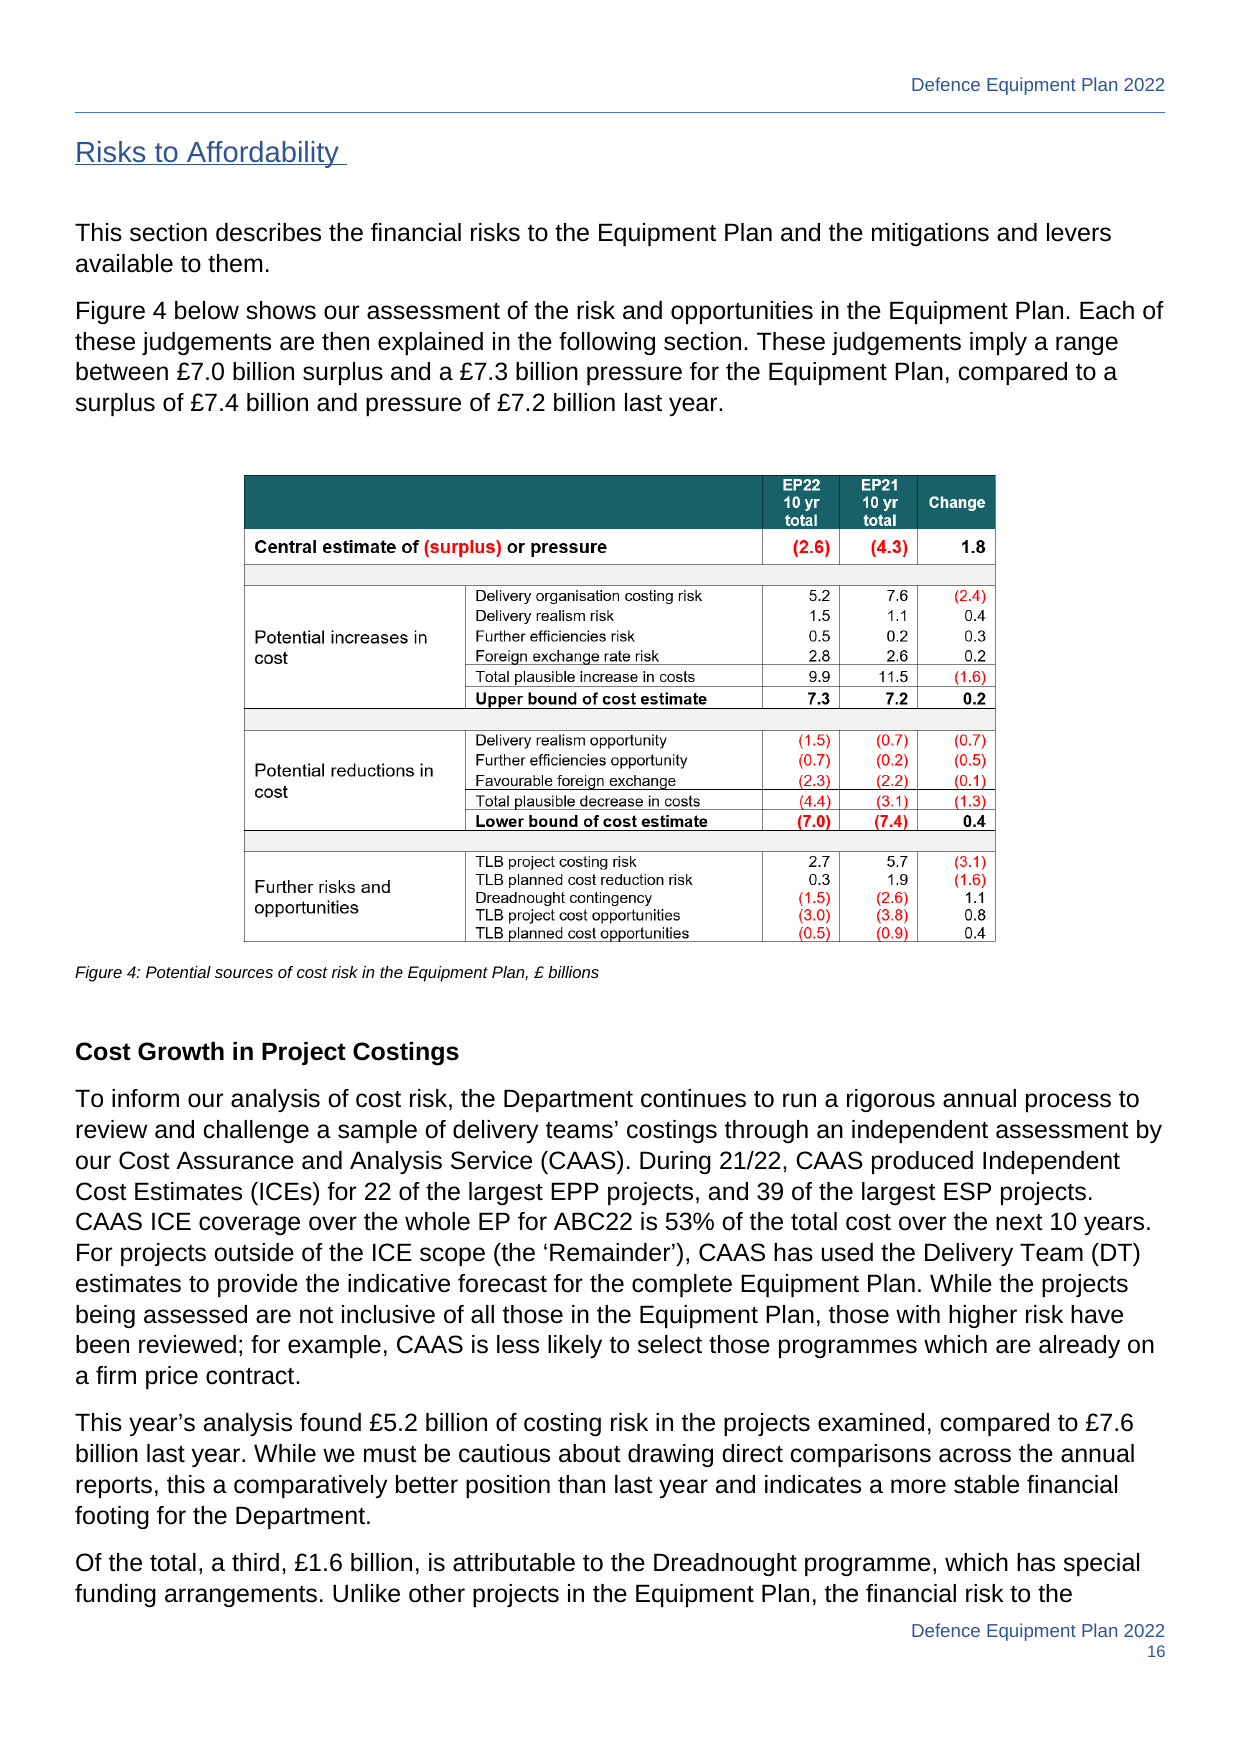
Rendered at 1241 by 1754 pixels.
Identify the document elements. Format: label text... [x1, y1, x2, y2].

subtitle Risks to Affordability [75, 134, 1165, 168]
text To inform our analysis of cost risk, the Department continues to run a rigorous annual process to review and challenge a sample of delivery teams’ costings through an independent assessment by our Cost Assurance and Analysis Service (CAAS). During 21/22, CAAS produced Independent Cost Estimates (ICEs) for 22 of the largest EPP projects, and 39 of the largest ESP projects. CAAS ICE coverage over the whole EP for ABC22 is 53% of the total cost over the next 10 years. For projects outside of the ICE scope (the ‘Remainder’), CAAS has used the Delivery Team (DT) estimates to provide the indicative forecast for the complete Equipment Plan. While the projects being assessed are not inclusive of all those in the Equipment Plan, those with higher risk have been reviewed; for example, CAAS is less likely to select those programmes which are already on a firm price contract. [75, 1084, 1165, 1390]
text Figure 4: Potential sources of cost risk in the Equipment Plan, £ billions [75, 963, 1165, 982]
text Figure 4 below shows our assessment of the risk and opportunities in the Equipment Plan. Each of these judgements are then explained in the following section. These judgements imply a range between £7.0 billion surplus and a £7.3 billion pressure for the Equipment Plan, compared to a surplus of £7.4 billion and pressure of £7.2 billion last year. [75, 296, 1165, 417]
text This section describes the financial risks to the Equipment Plan and the mitigations and levers available to them. [75, 218, 1165, 277]
text Of the total, a third, £1.6 billion, is attributable to the Dreadnought programme, which has special funding arrangements. Unlike other projects in the Equipment Plan, the financial risk to the [75, 1548, 1165, 1607]
text This year’s analysis found £5.2 billion of costing risk in the projects examined, compared to £7.6 billion last year. While we must be cautious about drawing direct comparisons across the annual reports, this a comparatively better position than last year and indicates a more stable financial footing for the Department. [75, 1408, 1165, 1529]
text Cost Growth in Project Costings [75, 1037, 1165, 1066]
